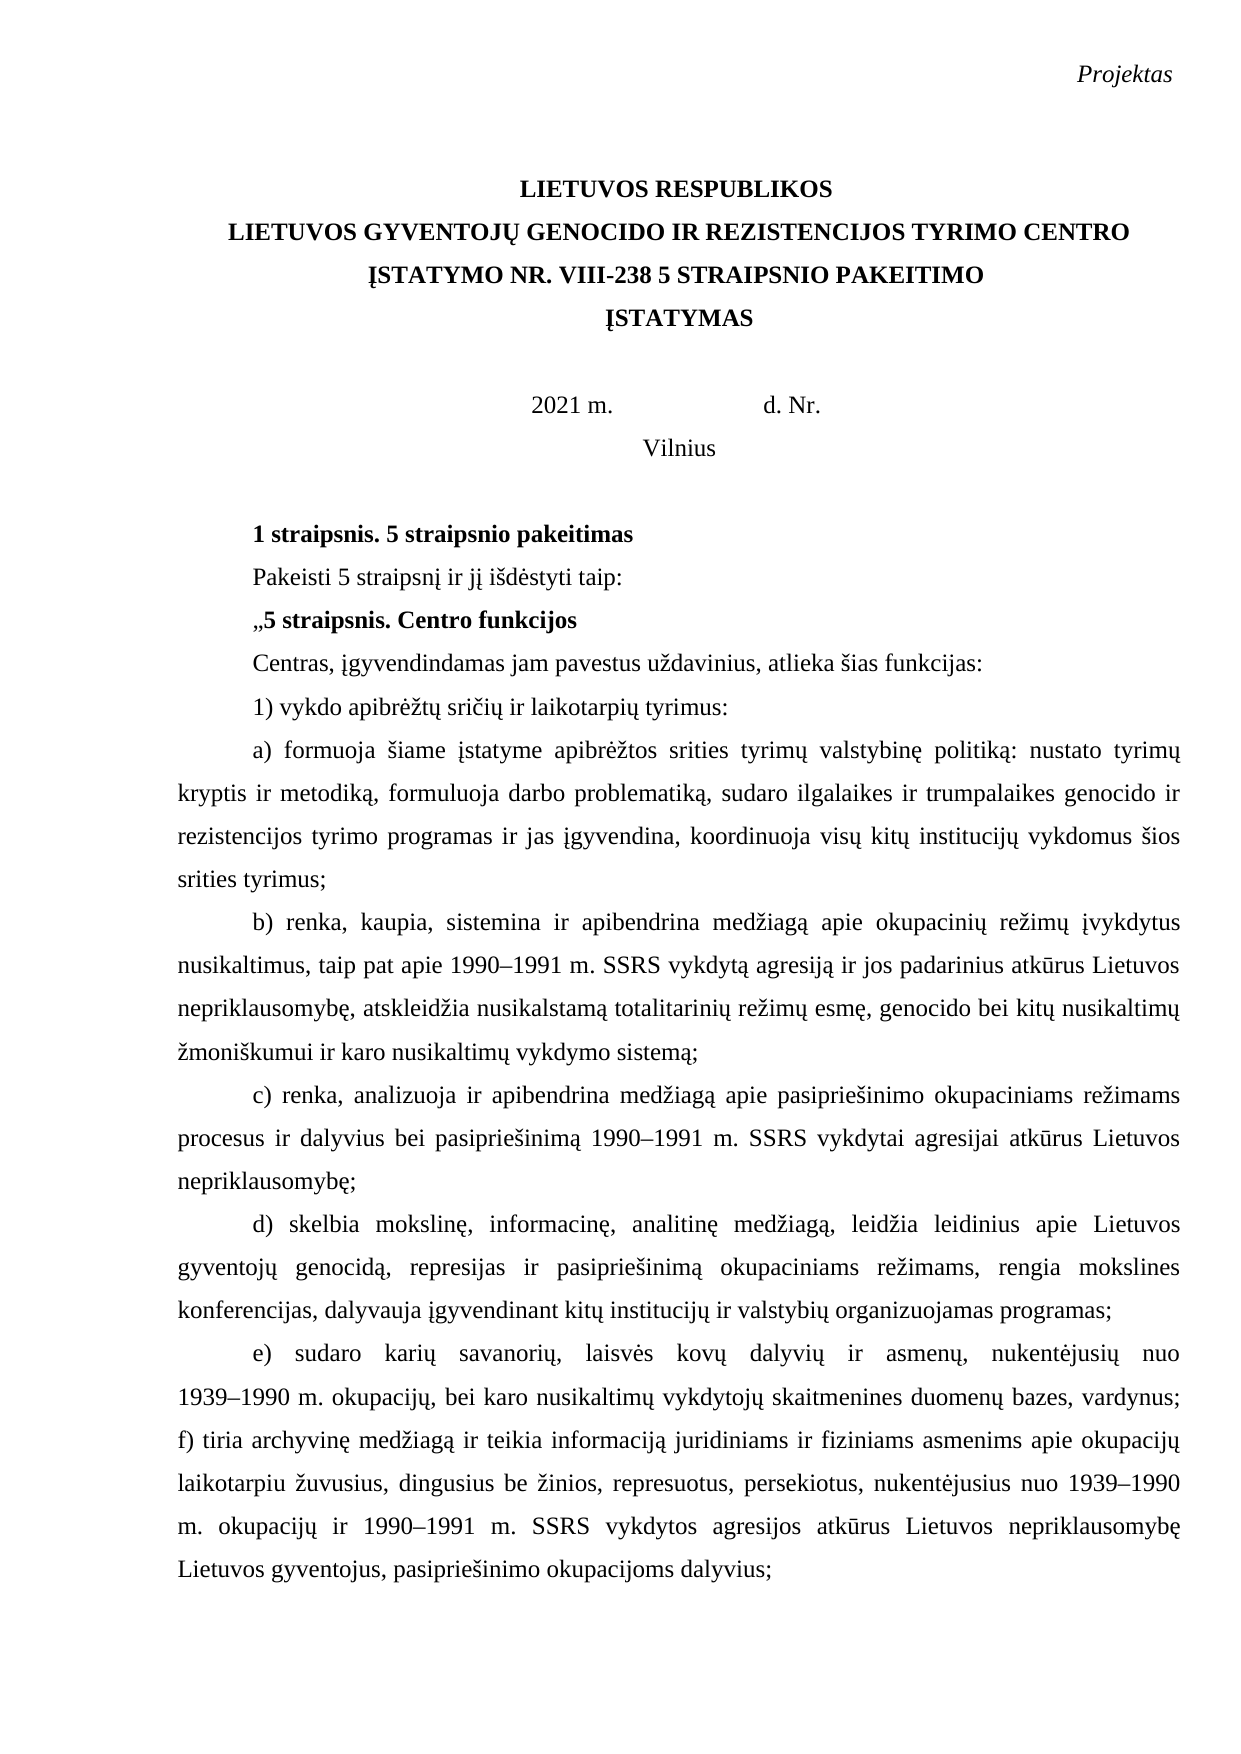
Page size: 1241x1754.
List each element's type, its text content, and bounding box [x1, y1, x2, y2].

text b) renka, kaupia, sistemina ir apibendrina medžiagą apie okupacinių režimų įvykdytus nusikaltimus, taip pat apie 1990–1991 m. SSRS vykdytą agresiją ir jos padarinius atkūrus Lietuvos nepriklausomybę, atskleidžia nusikalstamą totalitarinių režimų esmę, genocido bei kitų nusikaltimų žmoniškumui ir karo nusikaltimų vykdymo sistemą; [177, 907, 1181, 1065]
text a) formuoja šiame įstatyme apibrėžtos srities tyrimų valstybinę politiką: nustato tyrimų kryptis ir metodiką, formuluoja darbo problematiką, sudaro ilgalaikes ir trumpalaikes genocido ir rezistencijos tyrimo programas ir jas įgyvendina, koordinuoja visų kitų institucijų vykdomus šios srities tyrimus; [177, 735, 1181, 893]
text „5 straipsnis. Centro funkcijos [177, 605, 1181, 634]
text 1 straipsnis. 5 straipsnio pakeitimas [177, 519, 1181, 548]
text 1) vykdo apibrėžtų sričių ir laikotarpių tyrimus: [177, 692, 1181, 720]
text LIETUVOS GYVENTOJŲ GENOCIDO IR REZISTENCIJOS TYRIMO CENTRO ĮSTATYMO NR. VIII-238 5 STRAIPSNIO PAKEITIMO [177, 217, 1181, 289]
text LIETUVOS RESPUBLIKOS [177, 174, 1181, 203]
text d) skelbia mokslinę, informacinę, analitinę medžiagą, leidžia leidinius apie Lietuvos gyventojų genocidą, represijas ir pasipriešinimą okupaciniams režimams, rengia mokslines konferencijas, dalyvauja įgyvendinant kitų institucijų ir valstybių organizuojamas programas; [177, 1209, 1181, 1324]
text ĮSTATYMAS [177, 303, 1181, 332]
text e) sudaro karių savanorių, laisvės kovų dalyvių ir asmenų, nukentėjusių nuo 1939–1990 m. okupacijų, bei karo nusikaltimų vykdytojų skaitmenines duomenų bazes, vardynus; f) tiria archyvinę medžiagą ir teikia informaciją juridiniams ir fiziniams asmenims apie okupacijų laikotarpiu žuvusius, dingusius be žinios, represuotus, persekiotus, nukentėjusius nuo 1939–1990 m. okupacijų ir 1990–1991 m. SSRS vykdytos agresijos atkūrus Lietuvos nepriklausomybę Lietuvos gyventojus, pasipriešinimo okupacijoms dalyvius; [177, 1338, 1181, 1583]
text Centras, įgyvendindamas jam pavestus uždavinius, atlieka šias funkcijas: [177, 648, 1181, 677]
text 2021 m. d. Nr. Vilnius [177, 390, 1181, 462]
text c) renka, analizuoja ir apibendrina medžiagą apie pasipriešinimo okupaciniams režimams procesus ir dalyvius bei pasipriešinimą 1990–1991 m. SSRS vykdytai agresijai atkūrus Lietuvos nepriklausomybę; [177, 1080, 1181, 1195]
text Pakeisti 5 straipsnį ir jį išdėstyti taip: [177, 562, 1181, 591]
text Projektas [177, 59, 1181, 88]
